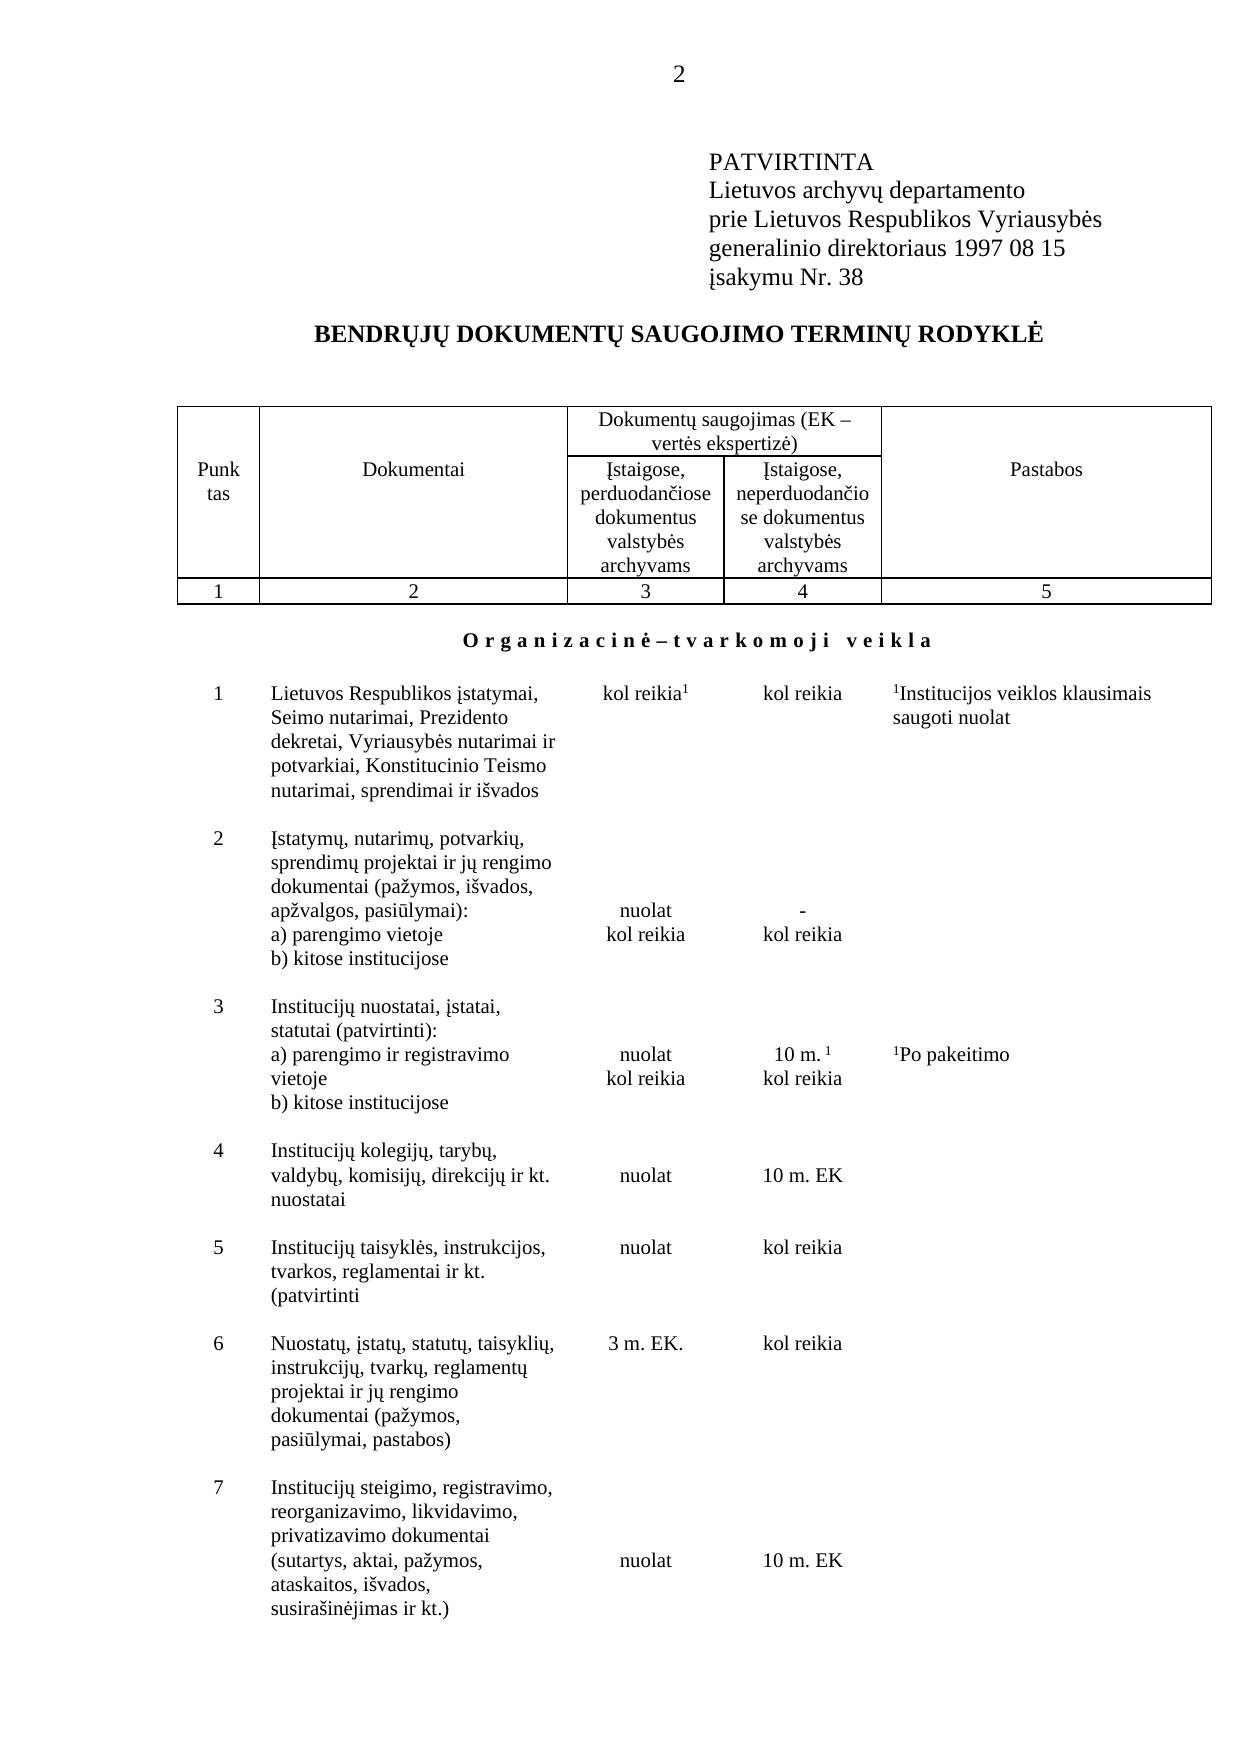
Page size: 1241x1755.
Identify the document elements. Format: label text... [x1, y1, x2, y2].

table_cell Institucijų steigimo, registravimo, reorganizavimo, likvidavimo, privatizavimo dokumentai (sutartys, aktai, pažymos, ataskaitos, išvados, susirašinėjimas ir kt.) [260, 1475, 567, 1620]
table_cell [260, 802, 567, 826]
table_cell [881, 1139, 1211, 1211]
table_cell 4 [177, 1139, 259, 1211]
table_cell [1211, 681, 1219, 802]
table_cell [724, 657, 881, 681]
table_cell [881, 1331, 1211, 1451]
table_header [1212, 406, 1219, 455]
table_cell [568, 970, 724, 994]
table_cell [260, 605, 567, 628]
table_cell [881, 1114, 1211, 1138]
table_cell [260, 1307, 567, 1331]
table_cell [177, 1451, 259, 1475]
table_cell Institucijų kolegijų, tarybų, valdybų, komisijų, direkcijų ir kt. nuostatai [260, 1139, 567, 1211]
table_cell [881, 1451, 1211, 1475]
table_cell [1211, 657, 1219, 681]
table_cell [177, 605, 259, 628]
table_cell [881, 1307, 1211, 1331]
table_cell 1Po pakeitimo [881, 994, 1211, 1114]
table_cell [568, 1211, 724, 1235]
table_cell kol reikia [724, 1235, 881, 1307]
table_cell nuolat kol reikia [568, 826, 724, 970]
table_header [178, 407, 259, 455]
table_cell 4 [725, 579, 881, 603]
table_cell [1211, 1211, 1219, 1235]
table_cell 1 [177, 681, 259, 802]
table_cell [724, 1307, 881, 1331]
table_header Dokumentų saugojimas (EK – vertės ekspertizė) [568, 407, 881, 455]
table_cell Lietuvos Respublikos įstatymai, Seimo nutarimai, Prezidento dekretai, Vyriausybės nutarimai ir potvarkiai, Konstitucinio Teismo nutarimai, sprendimai ir išvados [260, 681, 567, 802]
table_cell [1211, 826, 1219, 970]
table_cell 1 [178, 579, 259, 603]
table_cell kol reikia [724, 681, 881, 802]
table_cell [568, 1114, 724, 1138]
table_cell [568, 657, 724, 681]
table_cell Institucijų nuostatai, įstatai, statutai (patvirtinti): a) parengimo ir registravimo vietoje b) kitose institucijose [260, 994, 567, 1114]
table_cell [177, 1211, 259, 1235]
text BENDRŲJŲ DOKUMENTŲ SAUGOJIMO TERMINŲ RODYKLĖ [177, 319, 1181, 348]
table_cell nuolat [568, 1475, 724, 1620]
table_cell 10 m. EK [724, 1139, 881, 1211]
table_cell [260, 1114, 567, 1138]
text generalinio direktoriaus 1997 08 15 [177, 233, 1181, 262]
table_cell 2 [177, 826, 259, 970]
table_cell nuolat [568, 1235, 724, 1307]
table_cell [260, 970, 567, 994]
table_cell nuolat [568, 1139, 724, 1211]
table_header [882, 407, 1211, 455]
table_cell [1211, 1475, 1219, 1620]
table_cell [881, 605, 1211, 628]
table_cell [177, 1114, 259, 1138]
table_cell [1211, 1139, 1219, 1211]
table_cell kol reikia [724, 1331, 881, 1451]
table_cell [881, 1235, 1211, 1307]
table_cell Pastabos [882, 455, 1211, 577]
table_cell 10 m. EK [724, 1475, 881, 1620]
table_cell [1211, 1307, 1219, 1331]
table_header [260, 407, 567, 455]
table_cell [1211, 1235, 1219, 1307]
table_cell 7 [177, 1475, 259, 1620]
table_cell Įstaigose, neperduodančiose dokumentus valstybės archyvams [725, 457, 881, 577]
text prie Lietuvos Respublikos Vyriausybės [177, 204, 1181, 233]
table_cell [881, 1211, 1211, 1235]
table_cell [1212, 455, 1219, 577]
text PATVIRTINTA [177, 147, 1181, 176]
table_cell 1Institucijos veiklos klausimais saugoti nuolat [881, 681, 1211, 802]
table_cell [1211, 994, 1219, 1114]
table_cell [1212, 577, 1219, 603]
table_cell 3 [568, 579, 723, 603]
table_cell Dokumentai [260, 455, 567, 577]
table_cell Įstaigose, perduodančiose dokumentus valstybės archyvams [568, 457, 723, 577]
table_cell 3 [177, 994, 259, 1114]
table_cell - kol reikia [724, 826, 881, 970]
table_cell [1211, 970, 1219, 994]
table_cell 2 [260, 579, 567, 603]
table_cell [1211, 1451, 1219, 1475]
table_cell [724, 970, 881, 994]
table_cell Organizacinė–tvarkomoji veikla [177, 629, 1211, 657]
table_cell [177, 657, 259, 681]
table_cell [1211, 603, 1219, 628]
table_cell [881, 970, 1211, 994]
table_cell [568, 1451, 724, 1475]
text įsakymu Nr. 38 [177, 262, 1181, 291]
table_cell [724, 1114, 881, 1138]
table_cell [260, 657, 567, 681]
table_cell [177, 802, 259, 826]
table_cell [724, 605, 881, 628]
table_cell [881, 657, 1211, 681]
table_cell 3 m. EK. [568, 1331, 724, 1451]
table_cell Punk tas [178, 455, 259, 577]
table_cell [881, 1475, 1211, 1620]
text Lietuvos archyvų departamento [177, 176, 1181, 204]
table_cell [881, 802, 1211, 826]
table_cell Institucijų taisyklės, instrukcijos, tvarkos, reglamentai ir kt. (patvirtinti [260, 1235, 567, 1307]
table_cell [177, 970, 259, 994]
table_cell [724, 1211, 881, 1235]
table_cell Įstatymų, nutarimų, potvarkių, sprendimų projektai ir jų rengimo dokumentai (pažymos, išvados, apžvalgos, pasiūlymai): a) parengimo vietoje b) kitose institucijose [260, 826, 567, 970]
table_cell 5 [177, 1235, 259, 1307]
table_cell [1211, 802, 1219, 826]
table_cell kol reikia1 [568, 681, 724, 802]
table_cell [568, 1307, 724, 1331]
table_cell nuolat kol reikia [568, 994, 724, 1114]
table_cell 5 [882, 579, 1211, 603]
table_cell [724, 1451, 881, 1475]
table_cell [724, 802, 881, 826]
table_cell [881, 826, 1211, 970]
table_cell [1211, 1114, 1219, 1138]
table_cell [260, 1451, 567, 1475]
table_cell [568, 802, 724, 826]
table_cell Nuostatų, įstatų, statutų, taisyklių, instrukcijų, tvarkų, reglamentų projektai ir jų rengimo dokumentai (pažymos, pasiūlymai, pastabos) [260, 1331, 567, 1451]
table_cell [1211, 629, 1219, 657]
table_cell [568, 605, 724, 628]
table_cell [260, 1211, 567, 1235]
table_cell 10 m. 1 kol reikia [724, 994, 881, 1114]
table_cell [1211, 1331, 1219, 1451]
table_cell [177, 1307, 259, 1331]
table_cell 6 [177, 1331, 259, 1451]
